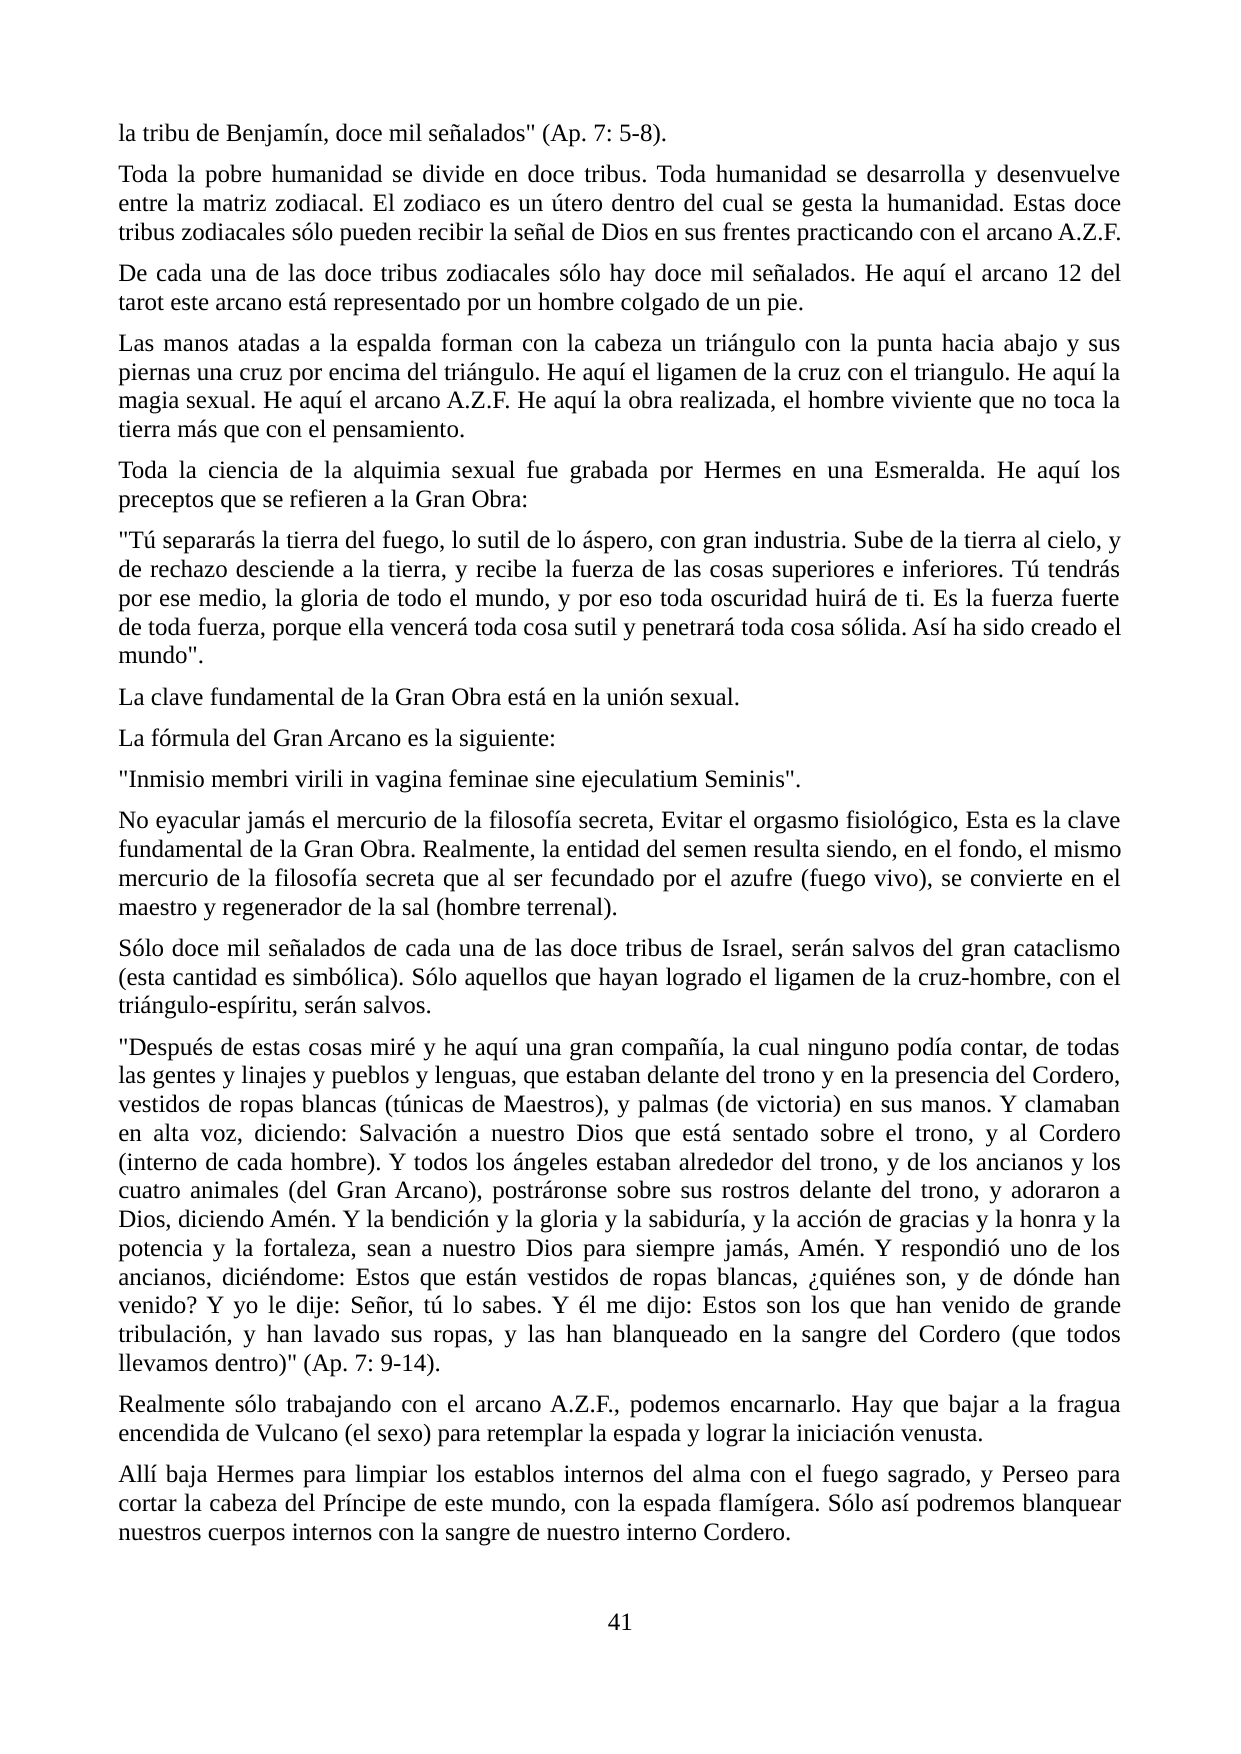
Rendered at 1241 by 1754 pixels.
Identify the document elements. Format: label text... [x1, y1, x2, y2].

text la tribu de Benjamín, doce mil señalados" (Ap. 7: 5-8). [118, 118, 1122, 147]
text Sólo doce mil señalados de cada una de las doce tribus de Israel, serán salvos del gran cataclismo (esta cantidad es simbólica). Sólo aquellos que hayan logrado el ligamen de la cruz-hombre, con el triángulo-espíritu, serán salvos. [118, 933, 1122, 1019]
text Las manos atadas a la espalda forman con la cabeza un triángulo con la punta hacia abajo y sus piernas una cruz por encima del triángulo. He aquí el ligamen de la cruz con el triangulo. He aquí la magia sexual. He aquí el arcano A.Z.F. He aquí la obra realizada, el hombre viviente que no toca la tierra más que con el pensamiento. [118, 328, 1122, 443]
text Toda la pobre humanidad se divide en doce tribus. Toda humanidad se desarrolla y desenvuelve entre la matriz zodiacal. El zodiaco es un útero dentro del cual se gesta la humanidad. Estas doce tribus zodiacales sólo pueden recibir la señal de Dios en sus frentes practicando con el arcano A.Z.F. [118, 159, 1122, 246]
text No eyacular jamás el mercurio de la filosofía secreta, Evitar el orgasmo fisiológico, Esta es la clave fundamental de la Gran Obra. Realmente, la entidad del semen resulta siendo, en el fondo, el mismo mercurio de la filosofía secreta que al ser fecundado por el azufre (fuego vivo), se convierte en el maestro y regenerador de la sal (hombre terrenal). [118, 806, 1122, 921]
text La clave fundamental de la Gran Obra está en la unión sexual. [118, 682, 1122, 711]
text La fórmula del Gran Arcano es la siguiente: [118, 723, 1122, 752]
text "Después de estas cosas miré y he aquí una gran compañía, la cual ninguno podía contar, de todas las gentes y linajes y pueblos y lenguas, que estaban delante del trono y en la presencia del Cordero, vestidos de ropas blancas (túnicas de Maestros), y palmas (de victoria) en sus manos. Y clamaban en alta voz, diciendo: Salvación a nuestro Dios que está sentado sobre el trono, y al Cordero (interno de cada hombre). Y todos los ángeles estaban alrededor del trono, y de los ancianos y los cuatro animales (del Gran Arcano), postráronse sobre sus rostros delante del trono, y adoraron a Dios, diciendo Amén. Y la bendición y la gloria y la sabiduría, y la acción de gracias y la honra y la potencia y la fortaleza, sean a nuestro Dios para siempre jamás, Amén. Y respondió uno de los ancianos, diciéndome: Estos que están vestidos de ropas blancas, ¿quiénes son, y de dónde han venido? Y yo le dije: Señor, tú lo sabes. Y él me dijo: Estos son los que han venido de grande tribulación, y han lavado sus ropas, y las han blanqueado en la sangre del Cordero (que todos llevamos dentro)" (Ap. 7: 9-14). [118, 1032, 1122, 1377]
text De cada una de las doce tribus zodiacales sólo hay doce mil señalados. He aquí el arcano 12 del tarot este arcano está representado por un hombre colgado de un pie. [118, 258, 1122, 316]
text "Tú separarás la tierra del fuego, lo sutil de lo áspero, con gran industria. Sube de la tierra al cielo, y de rechazo desciende a la tierra, y recibe la fuerza de las cosas superiores e inferiores. Tú tendrás por ese medio, la gloria de todo el mundo, y por eso toda oscuridad huirá de ti. Es la fuerza fuerte de toda fuerza, porque ella vencerá toda cosa sutil y penetrará toda cosa sólida. Así ha sido creado el mundo". [118, 526, 1122, 669]
text Allí baja Hermes para limpiar los establos internos del alma con el fuego sagrado, y Perseo para cortar la cabeza del Príncipe de este mundo, con la espada flamígera. Sólo así podremos blanquear nuestros cuerpos internos con la sangre de nuestro interno Cordero. [118, 1459, 1122, 1546]
text Toda la ciencia de la alquimia sexual fue grabada por Hermes en una Esmeralda. He aquí los preceptos que se refieren a la Gran Obra: [118, 456, 1122, 513]
text "Inmisio membri virili in vagina feminae sine ejeculatium Seminis". [118, 764, 1122, 793]
text Realmente sólo trabajando con el arcano A.Z.F., podemos encarnarlo. Hay que bajar a la fragua encendida de Vulcano (el sexo) para retemplar la espada y lograr la iniciación venusta. [118, 1389, 1122, 1447]
